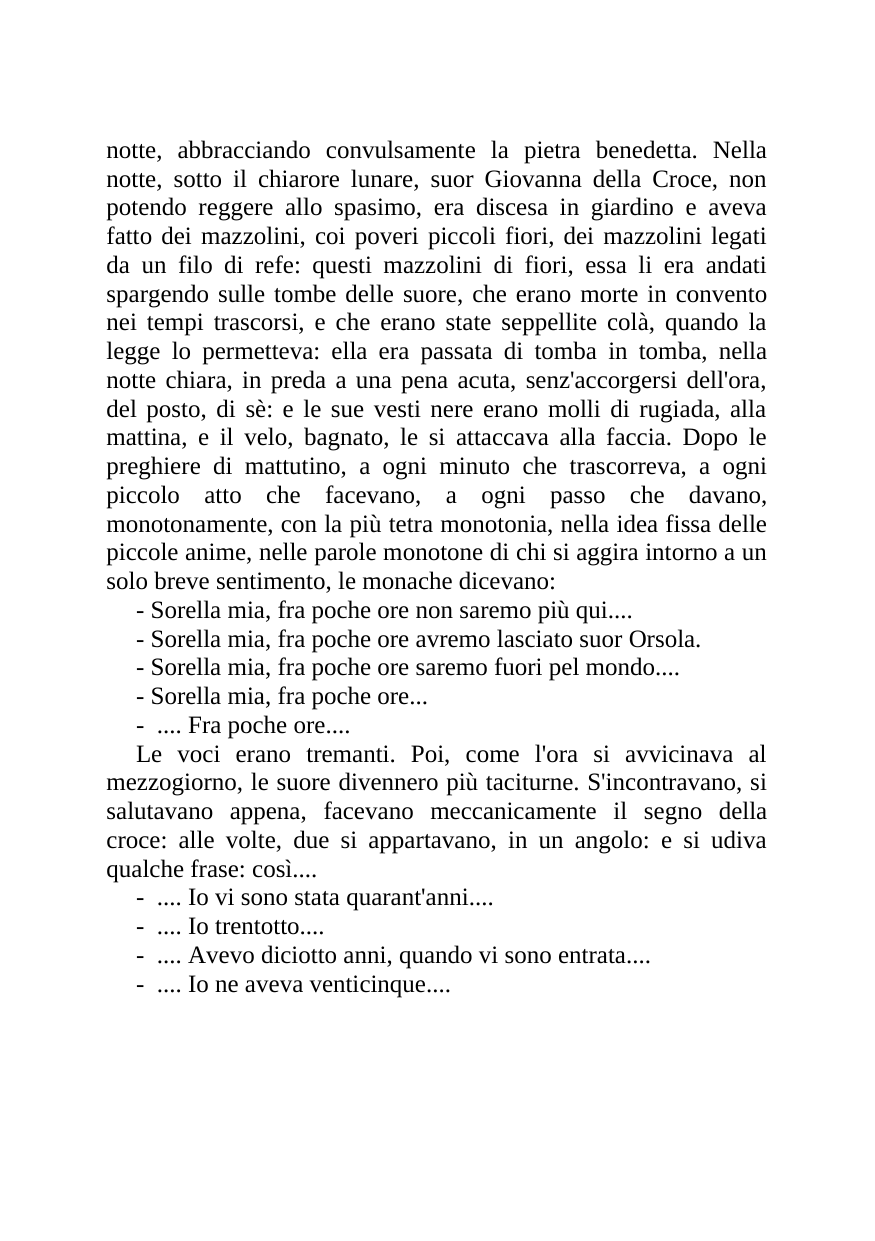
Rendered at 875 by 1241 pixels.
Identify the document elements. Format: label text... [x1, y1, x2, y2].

text Le voci erano tremanti. Poi, come l'ora si avvicinava al mezzogiorno, le suore divennero più taciturne. S'incontravano, si salutavano appena, facevano meccanicamente il segno della croce: alle volte, due si appartavano, in un angolo: e si udiva qualche frase: così.... [106, 739, 768, 882]
text - .... Io vi sono stata quarant'anni.... [106, 882, 768, 911]
text - .... Fra poche ore.... [106, 710, 768, 739]
text - Sorella mia, fra poche ore saremo fuori pel mondo.... [106, 652, 768, 681]
text - Sorella mia, fra poche ore non saremo più qui.... [106, 595, 768, 624]
text - .... Io trentotto.... [106, 911, 768, 940]
text - Sorella mia, fra poche ore avremo lasciato suor Orsola. [106, 624, 768, 652]
text notte, abbracciando convulsamente la pietra benedetta. Nella notte, sotto il chiarore lunare, suor Giovanna della Croce, non potendo reggere allo spasimo, era discesa in giardino e aveva fatto dei mazzolini, coi poveri piccoli fiori, dei mazzolini legati da un filo di refe: questi mazzolini di fiori, essa li era andati spargendo sulle tombe delle suore, che erano morte in convento nei tempi trascorsi, e che erano state seppellite colà, quando la legge lo permetteva: ella era passata di tomba in tomba, nella notte chiara, in preda a una pena acuta, senz'accorgersi dell'ora, del posto, di sè: e le sue vesti nere erano molli di rugiada, alla mattina, e il velo, bagnato, le si attaccava alla faccia. Dopo le preghiere di mattutino, a ogni minuto che trascorreva, a ogni piccolo atto che facevano, a ogni passo che davano, monotonamente, con la più tetra monotonia, nella idea fissa delle piccole anime, nelle parole monotone di chi si aggira intorno a un solo breve sentimento, le monache dicevano: [106, 135, 768, 595]
text - .... Avevo diciotto anni, quando vi sono entrata.... [106, 940, 768, 969]
text - .... Io ne aveva venticinque.... [106, 969, 768, 997]
text - Sorella mia, fra poche ore... [106, 681, 768, 710]
